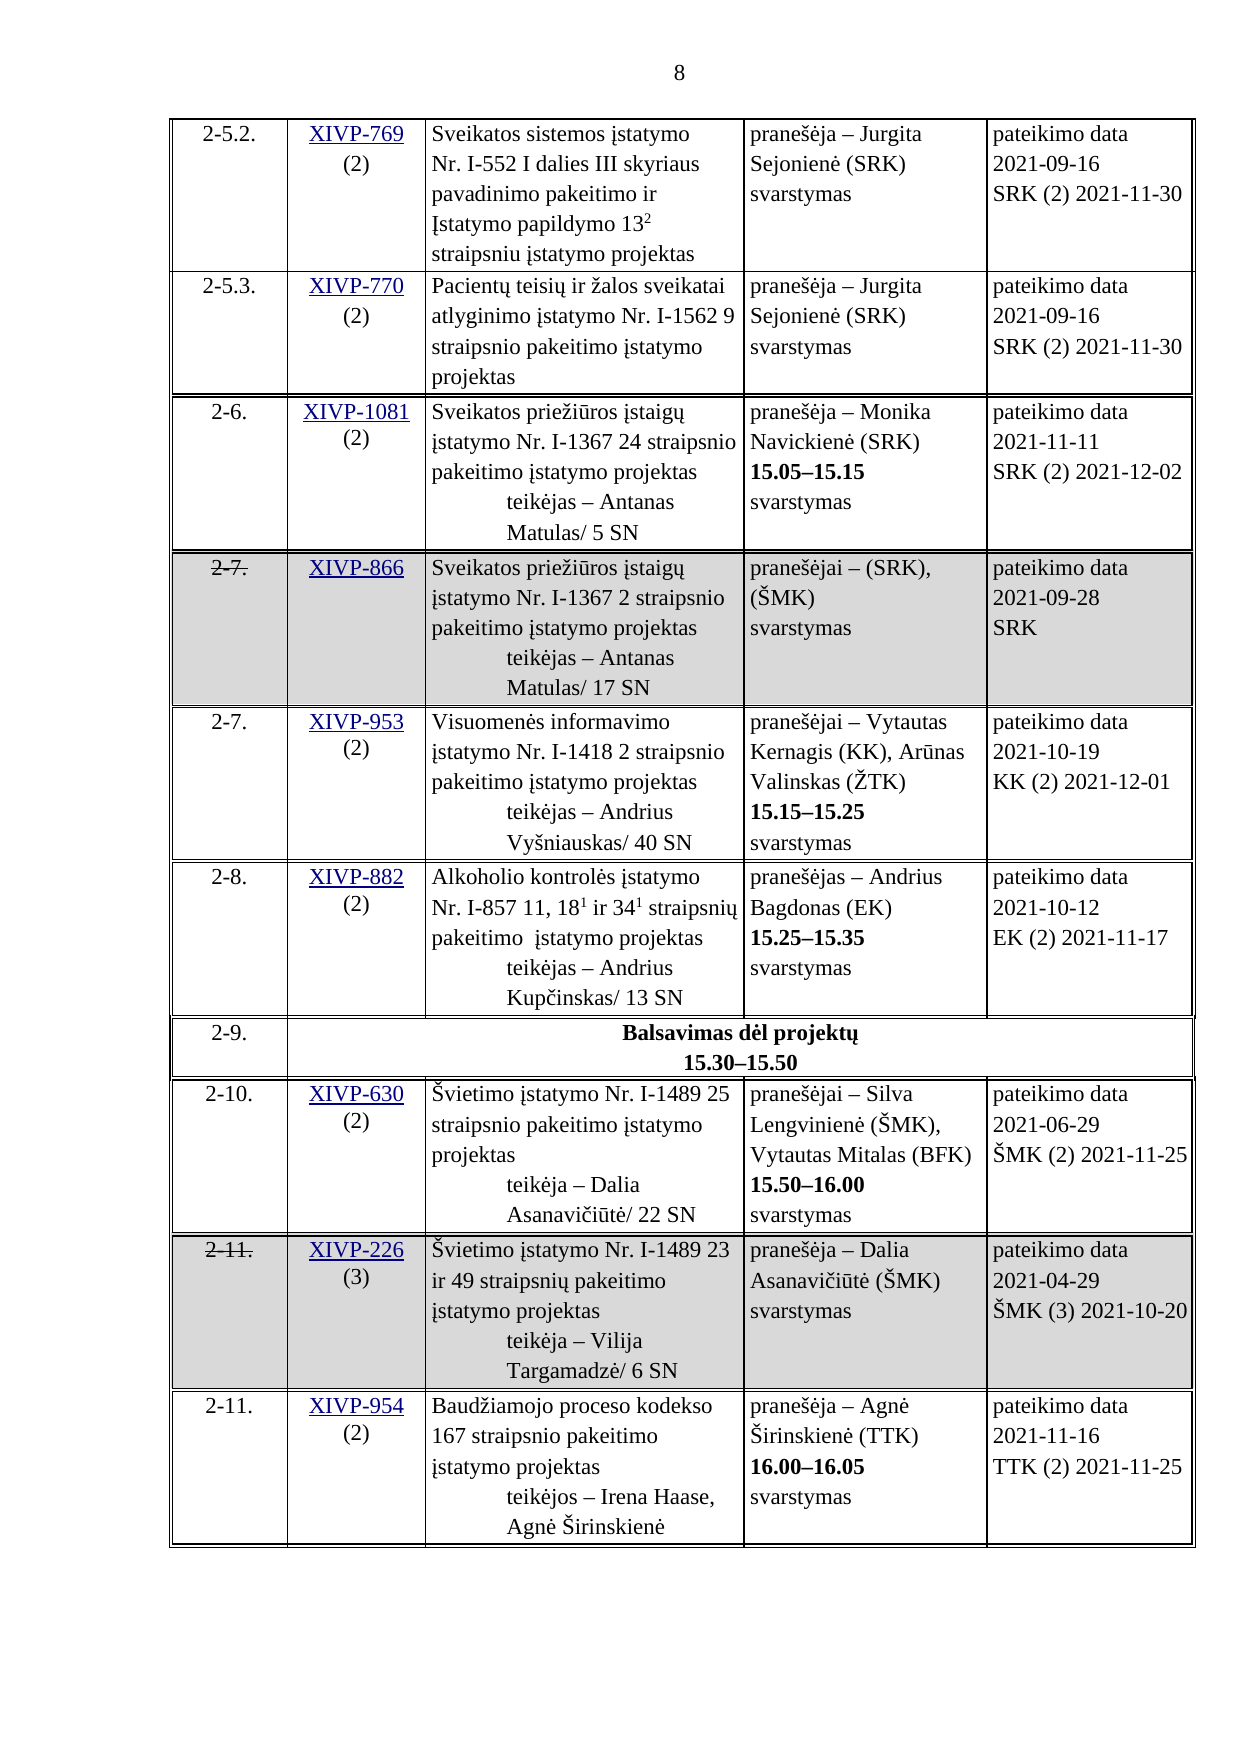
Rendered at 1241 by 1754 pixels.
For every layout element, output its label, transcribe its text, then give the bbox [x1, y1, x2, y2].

table_cell pateikimo data 2021-11-16 TTK (2) 2021-11-25 [988, 1392, 1191, 1543]
table_cell Sveikatos priežiūros įstaigų įstatymo Nr. I-1367 24 straipsnio pakeitimo įstatymo projektas teikėjas – Antanas Matulas/ 5 SN [426, 398, 743, 549]
table_cell pranešėja – Dalia Asanavičiūtė (ŠMK) svarstymas [745, 1237, 986, 1388]
table_cell [1196, 1388, 1240, 1543]
table_cell pranešėjai – Silva Lengvinienė (ŠMK), Vytautas Mitalas (BFK) 15.50–16.00 svarstymas [745, 1081, 986, 1232]
table_cell pateikimo data 2021-11-11 SRK (2) 2021-12-02 [988, 398, 1191, 549]
table_cell pateikimo data 2021-09-16 SRK (2) 2021-11-30 [988, 272, 1191, 393]
table_cell 2-9. [173, 1019, 287, 1076]
table_cell [1196, 271, 1240, 393]
table_cell pranešėjai – Vytautas Kernagis (KK), Arūnas Valinskas (ŽTK) 15.15–15.25 svarstymas [745, 708, 986, 859]
table_cell Balsavimas dėl projektų 15.30–15.50 [288, 1019, 1192, 1076]
table_cell Švietimo įstatymo Nr. I-1489 23 ir 49 straipsnių pakeitimo įstatymo projektas teikėja – Vilija Targamadzė/ 6 SN [426, 1237, 743, 1388]
table_cell pateikimo data 2021-06-29 ŠMK (2) 2021-11-25 [988, 1081, 1191, 1232]
table_cell 2-11. [173, 1392, 287, 1543]
table_cell pateikimo data 2021-10-19 KK (2) 2021-12-01 [988, 708, 1191, 859]
table_cell Alkoholio kontrolės įstatymo Nr. I-857 11, 181 ir 341 straipsnių pakeitimo įstatymo projektas teikėjas – Andrius Kupčinskas/ 13 SN [426, 863, 743, 1014]
table_cell pranešėja – Jurgita Sejonienė (SRK) svarstymas [745, 120, 986, 271]
table_cell 2-7. [173, 554, 287, 704]
table_cell Švietimo įstatymo Nr. I-1489 25 straipsnio pakeitimo įstatymo projektas teikėja – Dalia Asanavičiūtė/ 22 SN [426, 1081, 743, 1232]
table_cell Pacientų teisių ir žalos sveikatai atlyginimo įstatymo Nr. I-1562 9 straipsnio pakeitimo įstatymo projektas [426, 272, 743, 393]
table_cell [1196, 1076, 1240, 1232]
table_cell 2-5.2. [173, 120, 287, 271]
table_cell pranešėja – Agnė Širinskienė (TTK) 16.00–16.05 svarstymas [745, 1392, 986, 1543]
table_cell 2-7. [173, 708, 287, 859]
table_cell [1196, 549, 1240, 704]
table_cell XIVP-1081 (2) [288, 398, 425, 549]
table_cell pateikimo data 2021-09-16 SRK (2) 2021-11-30 [988, 120, 1191, 271]
table_cell pranešėjai – (SRK), (ŠMK) svarstymas [745, 554, 986, 704]
table_cell XIVP-630 (2) [288, 1081, 425, 1232]
table_cell XIVP-882 (2) [288, 863, 425, 1014]
table_cell Baudžiamojo proceso kodekso 167 straipsnio pakeitimo įstatymo projektas teikėjos – Irena Haase, Agnė Širinskienė [426, 1392, 743, 1543]
table_cell 2-5.3. [173, 272, 287, 393]
table_cell [1196, 118, 1240, 271]
table_cell XIVP-954 (2) [288, 1392, 425, 1543]
table_cell Sveikatos sistemos įstatymo Nr. I-552 I dalies III skyriaus pavadinimo pakeitimo ir Įstatymo papildymo 132 straipsniu įstatymo projektas [426, 120, 743, 271]
table_cell pranešėja – Jurgita Sejonienė (SRK) svarstymas [745, 272, 986, 393]
table_cell pranešėja – Monika Navickienė (SRK) 15.05–15.15 svarstymas [745, 398, 986, 549]
table_cell 2-11. [173, 1237, 287, 1388]
table_cell XIVP-226 (3) [288, 1237, 425, 1388]
table_cell [1196, 705, 1240, 859]
table_cell XIVP-953 (2) [288, 708, 425, 859]
table_cell pateikimo data 2021-10-12 EK (2) 2021-11-17 [988, 863, 1191, 1014]
table_cell 2-10. [173, 1081, 287, 1232]
table_cell [1195, 1015, 1240, 1076]
table_cell pranešėjas – Andrius Bagdonas (EK) 15.25–15.35 svarstymas [745, 863, 986, 1014]
table_cell pateikimo data 2021-09-28 SRK [988, 554, 1191, 704]
table_cell [1196, 1232, 1240, 1388]
table_cell 2-8. [173, 863, 287, 1014]
table_cell Sveikatos priežiūros įstaigų įstatymo Nr. I-1367 2 straipsnio pakeitimo įstatymo projektas teikėjas – Antanas Matulas/ 17 SN [426, 554, 743, 704]
table_cell Visuomenės informavimo įstatymo Nr. I-1418 2 straipsnio pakeitimo įstatymo projektas teikėjas – Andrius Vyšniauskas/ 40 SN [426, 708, 743, 859]
table_cell XIVP-770 (2) [288, 272, 425, 393]
table_cell pateikimo data 2021-04-29 ŠMK (3) 2021-10-20 [988, 1237, 1191, 1388]
table_cell 2-6. [173, 398, 287, 549]
table_cell [1196, 859, 1240, 1014]
table_cell XIVP-866 [288, 554, 425, 704]
table_cell XIVP-769 (2) [288, 120, 425, 271]
table_cell [1196, 393, 1240, 549]
